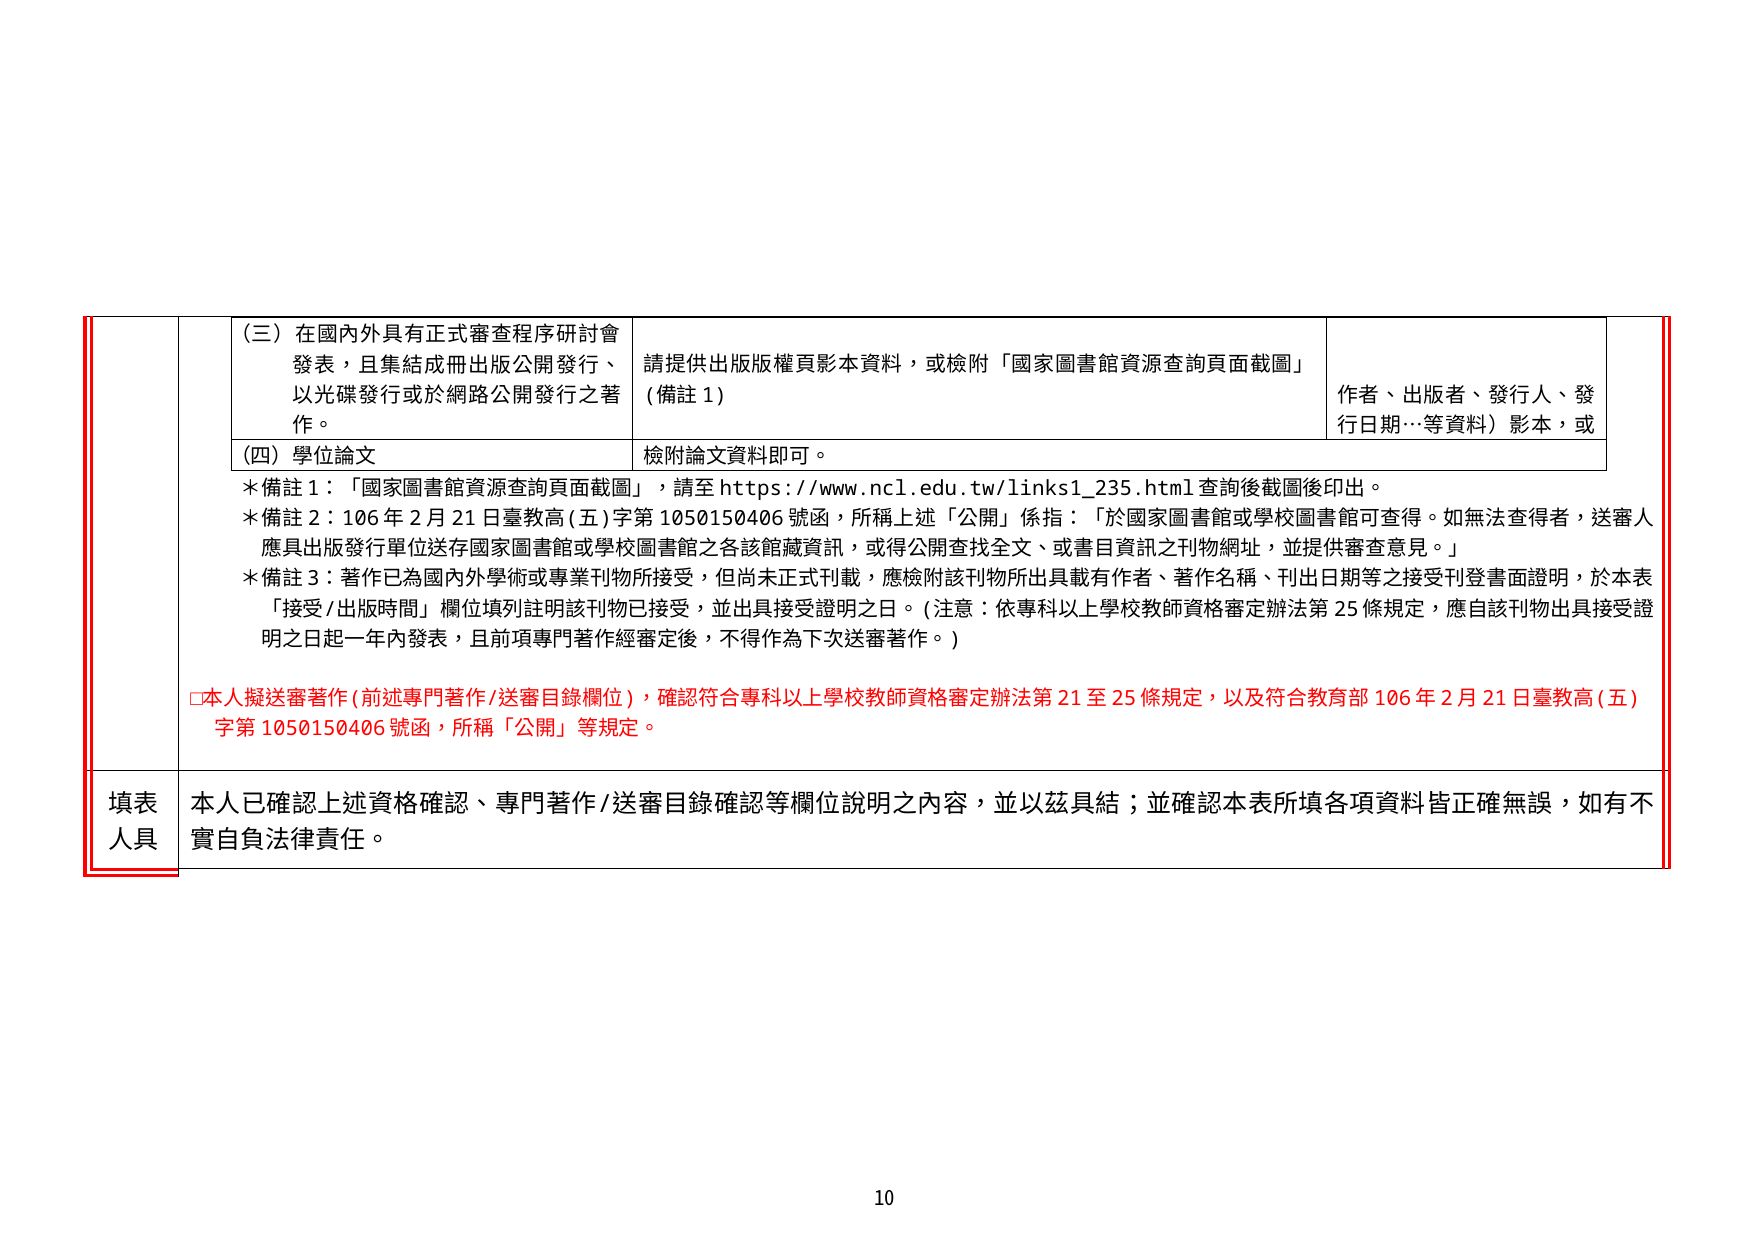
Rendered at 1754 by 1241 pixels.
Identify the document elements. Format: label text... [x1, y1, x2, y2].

table_cell 填表人具 [93, 771, 178, 868]
table_cell 本人已確認上述資格確認、專門著作/送審目錄確認等欄位說明之內容，並以茲具結；並確認本表所填各項資料皆正確無誤，如有不實自負法律責任。 [179, 771, 1662, 868]
table_cell ＊備註1：「國家圖書館資源查詢頁面截圖」，請至https://www.ncl.edu.tw/links1_235.html查詢後截圖後印出。 ＊備註2：106年2月21日臺教高(五)字第1050150406號函，所稱上述「公開」係指：「於國家圖書館或學校圖書館可查得。如無法查得者，送審人應具出版發行單位送存國家圖書館或學校圖書館之各該館藏資訊，或得公開查找全文、或書目資訊之刊物網址，並提供審查意見。」 ＊備註3：著作已為國內外學術或專業刊物所接受，但尚未正式刊載，應檢附該刊物所出具載有作者、著作名稱、刊出日期等之接受刊登書面證明，於本表「接受/出版時間」欄位填列註明該刊物已接受，並出具接受證明之日。(注意：依專科以上學校教師資格審定辦法第25條規定，應自該刊物出具接受證明之日起一年內發表，且前項專門著作經審定後，不得作為下次送審著作。) □本人擬送審著作(前述專門著作/送審目錄欄位)，確認符合專科以上學校教師資格審定辦法第21至25條規定，以及符合教育部106年2月21日臺教高(五)字第1050150406號函，所稱「公開」等規定。 [179, 317, 1662, 770]
table_cell 檢附論文資料即可。 [633, 440, 1606, 470]
table_cell 每項資料並請檢附具「正式審查程序證明」之佐證資料，俾利本館委員會審核： 如同儕匿名審查相關證明(如審查意見與作者修正之返往信件)；出版頁（載有作者、出版者、發行人、發行日期…等資料）影本，或其他具有審查制度之證明。 [1327, 318, 1606, 438]
table_cell （四）學位論文 [232, 440, 632, 470]
table_cell 請提供出版版權頁影本資料，或檢附「國家圖書館資源查詢頁面截圖」(備註1) [633, 318, 1326, 438]
table_cell [93, 317, 178, 770]
table_cell （三）在國內外具有正式審查程序研討會發表，且集結成冊出版公開發行、以光碟發行或於網路公開發行之著作。 [232, 318, 632, 438]
